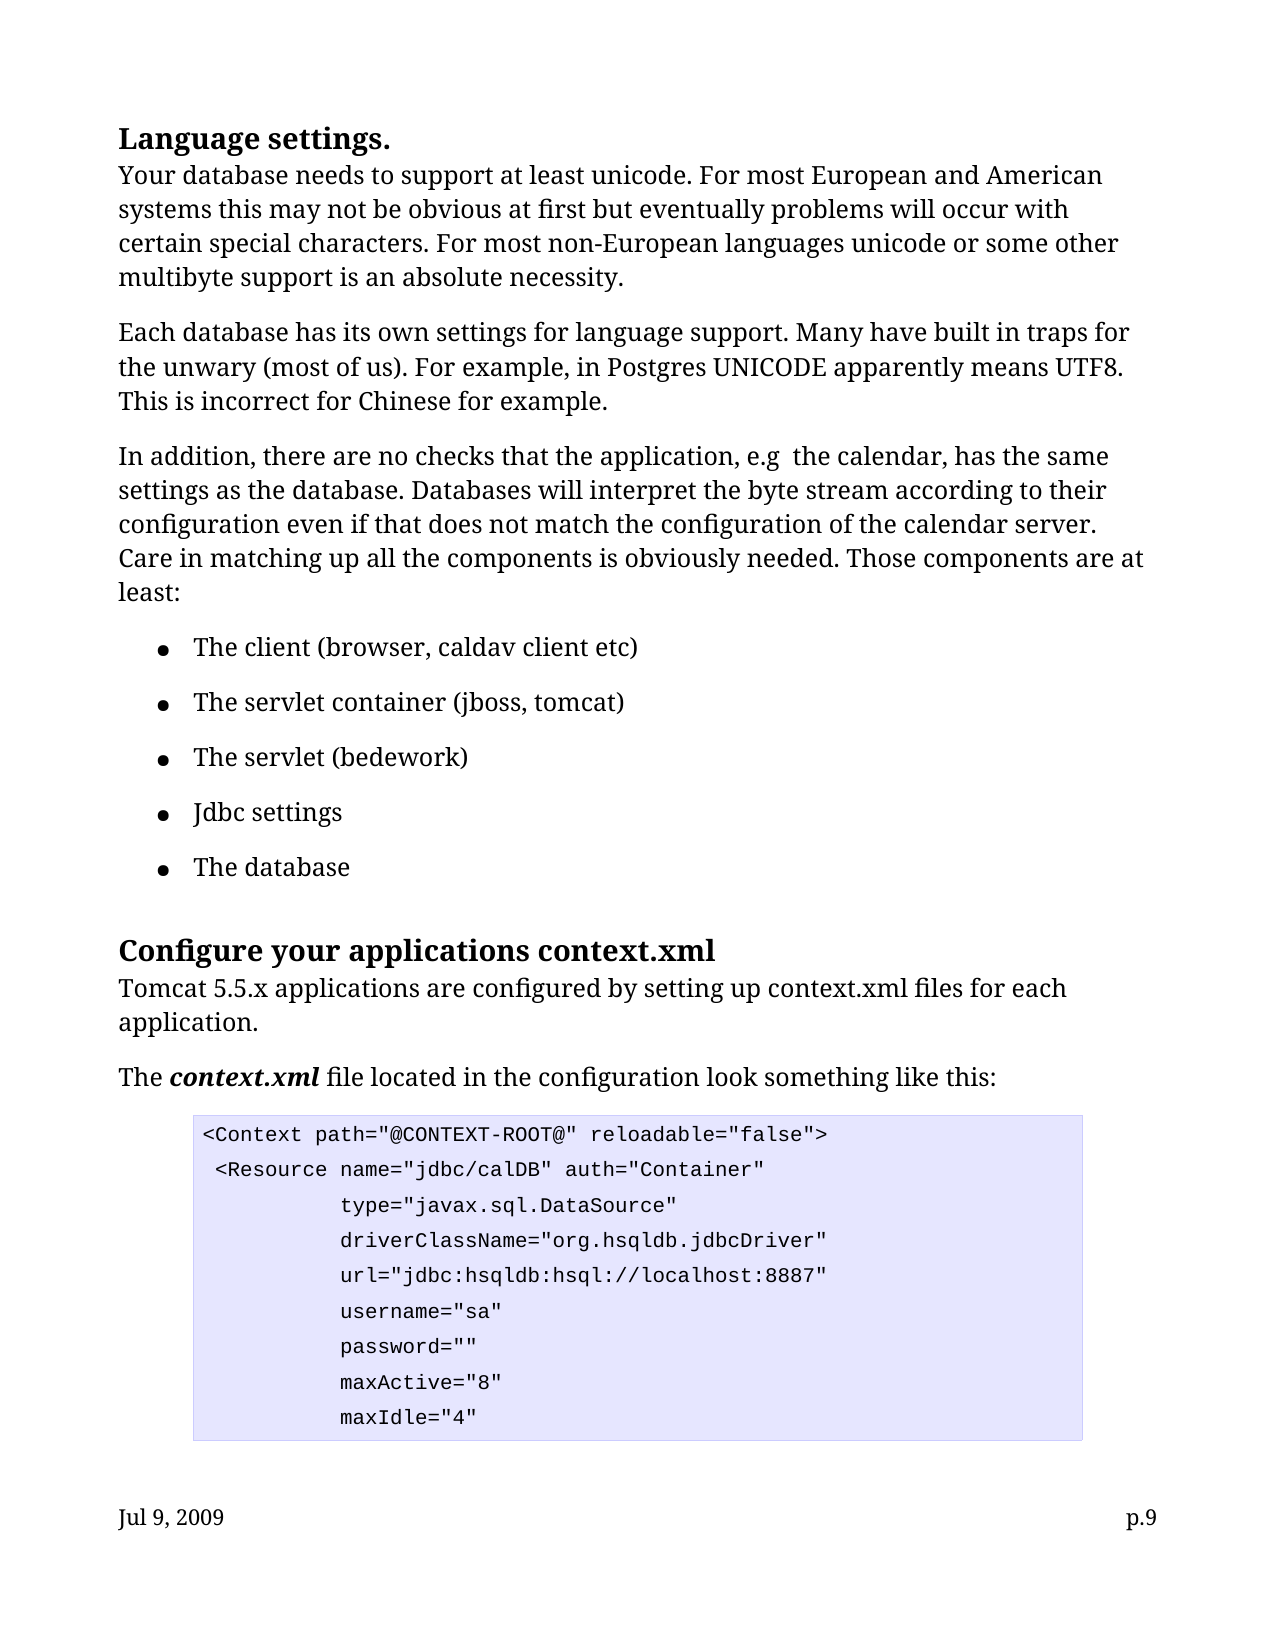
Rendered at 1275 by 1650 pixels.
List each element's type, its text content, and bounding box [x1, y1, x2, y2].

text <Context path="@CONTEXT-ROOT@" reloadable="false"> [194, 1116, 1082, 1147]
text Your database needs to support at least unicode. For most European and American systems this may not be obvious at first but eventually problems will occur with certain special characters. For most non-European languages unicode or some other multibyte support is an absolute necessity. [118, 158, 1157, 294]
text maxIdle="4" [194, 1398, 1082, 1440]
text In addition, there are no checks that the application, e.g the calendar, has the same settings as the database. Databases will interpret the byte stream according to their configuration even if that does not match the configuration of the calendar server. Care in matching up all the components is obviously needed. Those components are at least: [118, 438, 1157, 609]
text Each database has its own settings for language support. Many have built in traps for the unwary (most of us). For example, in Postgres UNICODE apparently means UTF8. This is incorrect for Chinese for example. [118, 315, 1157, 417]
text Tomcat 5.5.x applications are configured by setting up context.xml files for each application. [118, 970, 1157, 1038]
text username="sa" [194, 1292, 1082, 1324]
text maxActive="8" [194, 1363, 1082, 1395]
list The servlet container (jboss, tomcat) [156, 685, 1157, 719]
text driverClassName="org.hsqldb.jdbcDriver" [194, 1221, 1082, 1254]
list The database [156, 850, 1157, 884]
list The client (browser, caldav client etc) [156, 630, 1157, 664]
text password="" [194, 1327, 1082, 1360]
text url="jdbc:hsqldb:hsql://localhost:8887" [194, 1256, 1082, 1289]
list Jdbc settings [156, 795, 1157, 829]
text type="javax.sql.DataSource" [194, 1186, 1082, 1218]
text The context.xml file located in the configuration look something like this: [118, 1059, 1157, 1094]
subtitle Configure your applications context.xml [118, 931, 1157, 970]
subtitle Language settings. [118, 118, 1157, 158]
text <Resource name="jdbc/calDB" auth="Container" [194, 1150, 1082, 1183]
list The servlet (bedework) [156, 740, 1157, 774]
